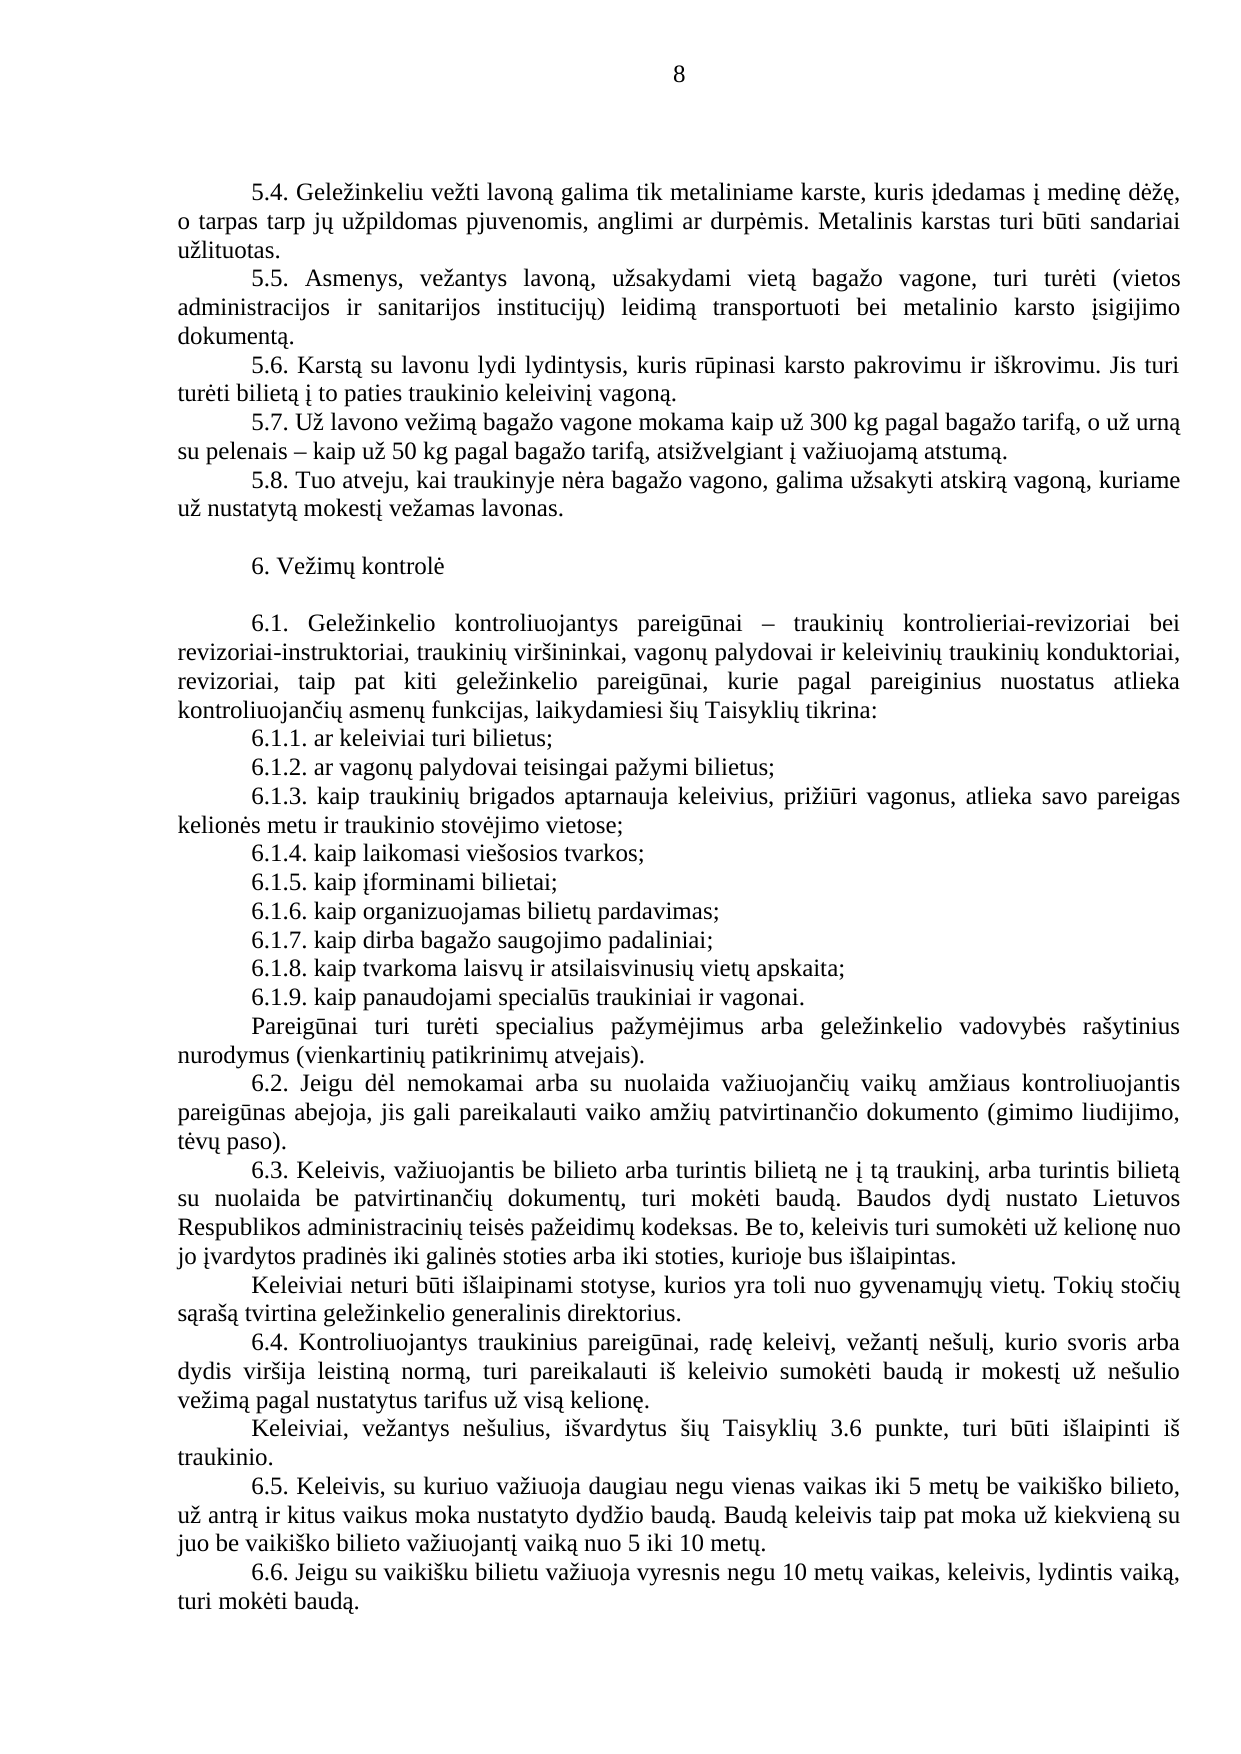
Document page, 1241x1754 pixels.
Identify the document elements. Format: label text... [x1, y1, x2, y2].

text 6.4. Kontroliuojantys traukinius pareigūnai, radę keleivį, vežantį nešulį, kurio svoris arba dydis viršija leistiną normą, turi pareikalauti iš keleivio sumokėti baudą ir mokestį už nešulio vežimą pagal nustatytus tarifus už visą kelionę. [177, 1327, 1181, 1413]
text 6.5. Keleivis, su kuriuo važiuoja daugiau negu vienas vaikas iki 5 metų be vaikiško bilieto, už antrą ir kitus vaikus moka nustatyto dydžio baudą. Baudą keleivis taip pat moka už kiekvieną su juo be vaikiško bilieto važiuojantį vaiką nuo 5 iki 10 metų. [177, 1471, 1181, 1557]
text 6.3. Keleivis, važiuojantis be bilieto arba turintis bilietą ne į tą traukinį, arba turintis bilietą su nuolaida be patvirtinančių dokumentų, turi mokėti baudą. Baudos dydį nustato Lietuvos Respublikos administracinių teisės pažeidimų kodeksas. Be to, keleivis turi sumokėti už kelionę nuo jo įvardytos pradinės iki galinės stoties arba iki stoties, kurioje bus išlaipintas. [177, 1155, 1181, 1270]
text 6.1. Geležinkelio kontroliuojantys pareigūnai – traukinių kontrolieriai-revizoriai bei revizoriai-instruktoriai, traukinių viršininkai, vagonų palydovai ir keleivinių traukinių konduktoriai, revizoriai, taip pat kiti geležinkelio pareigūnai, kurie pagal pareiginius nuostatus atlieka kontroliuojančių asmenų funkcijas, laikydamiesi šių Taisyklių tikrina: [177, 608, 1181, 723]
text 6.1.7. kaip dirba bagažo saugojimo padaliniai; [177, 925, 1181, 953]
text 6.1.2. ar vagonų palydovai teisingai pažymi bilietus; [177, 752, 1181, 781]
text 6.1.5. kaip įforminami bilietai; [177, 867, 1181, 896]
text 5.7. Už lavono vežimą bagažo vagone mokama kaip už 300 kg pagal bagažo tarifą, o už urną su pelenais – kaip už 50 kg pagal bagažo tarifą, atsižvelgiant į važiuojamą atstumą. [177, 407, 1181, 465]
text 6.6. Jeigu su vaikišku bilietu važiuoja vyresnis negu 10 metų vaikas, keleivis, lydintis vaiką, turi mokėti baudą. [177, 1557, 1181, 1615]
text 6.1.8. kaip tvarkoma laisvų ir atsilaisvinusių vietų apskaita; [177, 953, 1181, 982]
text 5.6. Karstą su lavonu lydi lydintysis, kuris rūpinasi karsto pakrovimu ir iškrovimu. Jis turi turėti bilietą į to paties traukinio keleivinį vagoną. [177, 350, 1181, 407]
text 6.1.9. kaip panaudojami specialūs traukiniai ir vagonai. [177, 982, 1181, 1011]
text Pareigūnai turi turėti specialius pažymėjimus arba geležinkelio vadovybės rašytinius nurodymus (vienkartinių patikrinimų atvejais). [177, 1011, 1181, 1068]
text 5.5. Asmenys, vežantys lavoną, užsakydami vietą bagažo vagone, turi turėti (vietos administracijos ir sanitarijos institucijų) leidimą transportuoti bei metalinio karsto įsigijimo dokumentą. [177, 263, 1181, 350]
text 6.1.4. kaip laikomasi viešosios tvarkos; [177, 838, 1181, 867]
text 6.2. Jeigu dėl nemokamai arba su nuolaida važiuojančių vaikų amžiaus kontroliuojantis pareigūnas abejoja, jis gali pareikalauti vaiko amžių patvirtinančio dokumento (gimimo liudijimo, tėvų paso). [177, 1068, 1181, 1155]
text Keleiviai, vežantys nešulius, išvardytus šių Taisyklių 3.6 punkte, turi būti išlaipinti iš traukinio. [177, 1413, 1181, 1471]
text 6.1.1. ar keleiviai turi bilietus; [177, 723, 1181, 752]
text 6. Vežimų kontrolė [177, 551, 1181, 580]
text 6.1.6. kaip organizuojamas bilietų pardavimas; [177, 896, 1181, 925]
text Keleiviai neturi būti išlaipinami stotyse, kurios yra toli nuo gyvenamųjų vietų. Tokių stočių sąrašą tvirtina geležinkelio generalinis direktorius. [177, 1270, 1181, 1327]
text 6.1.3. kaip traukinių brigados aptarnauja keleivius, prižiūri vagonus, atlieka savo pareigas kelionės metu ir traukinio stovėjimo vietose; [177, 781, 1181, 838]
text 5.4. Geležinkeliu vežti lavoną galima tik metaliniame karste, kuris įdedamas į medinę dėžę, o tarpas tarp jų užpildomas pjuvenomis, anglimi ar durpėmis. Metalinis karstas turi būti sandariai užlituotas. [177, 177, 1181, 263]
text 5.8. Tuo atveju, kai traukinyje nėra bagažo vagono, galima užsakyti atskirą vagoną, kuriame už nustatytą mokestį vežamas lavonas. [177, 465, 1181, 522]
